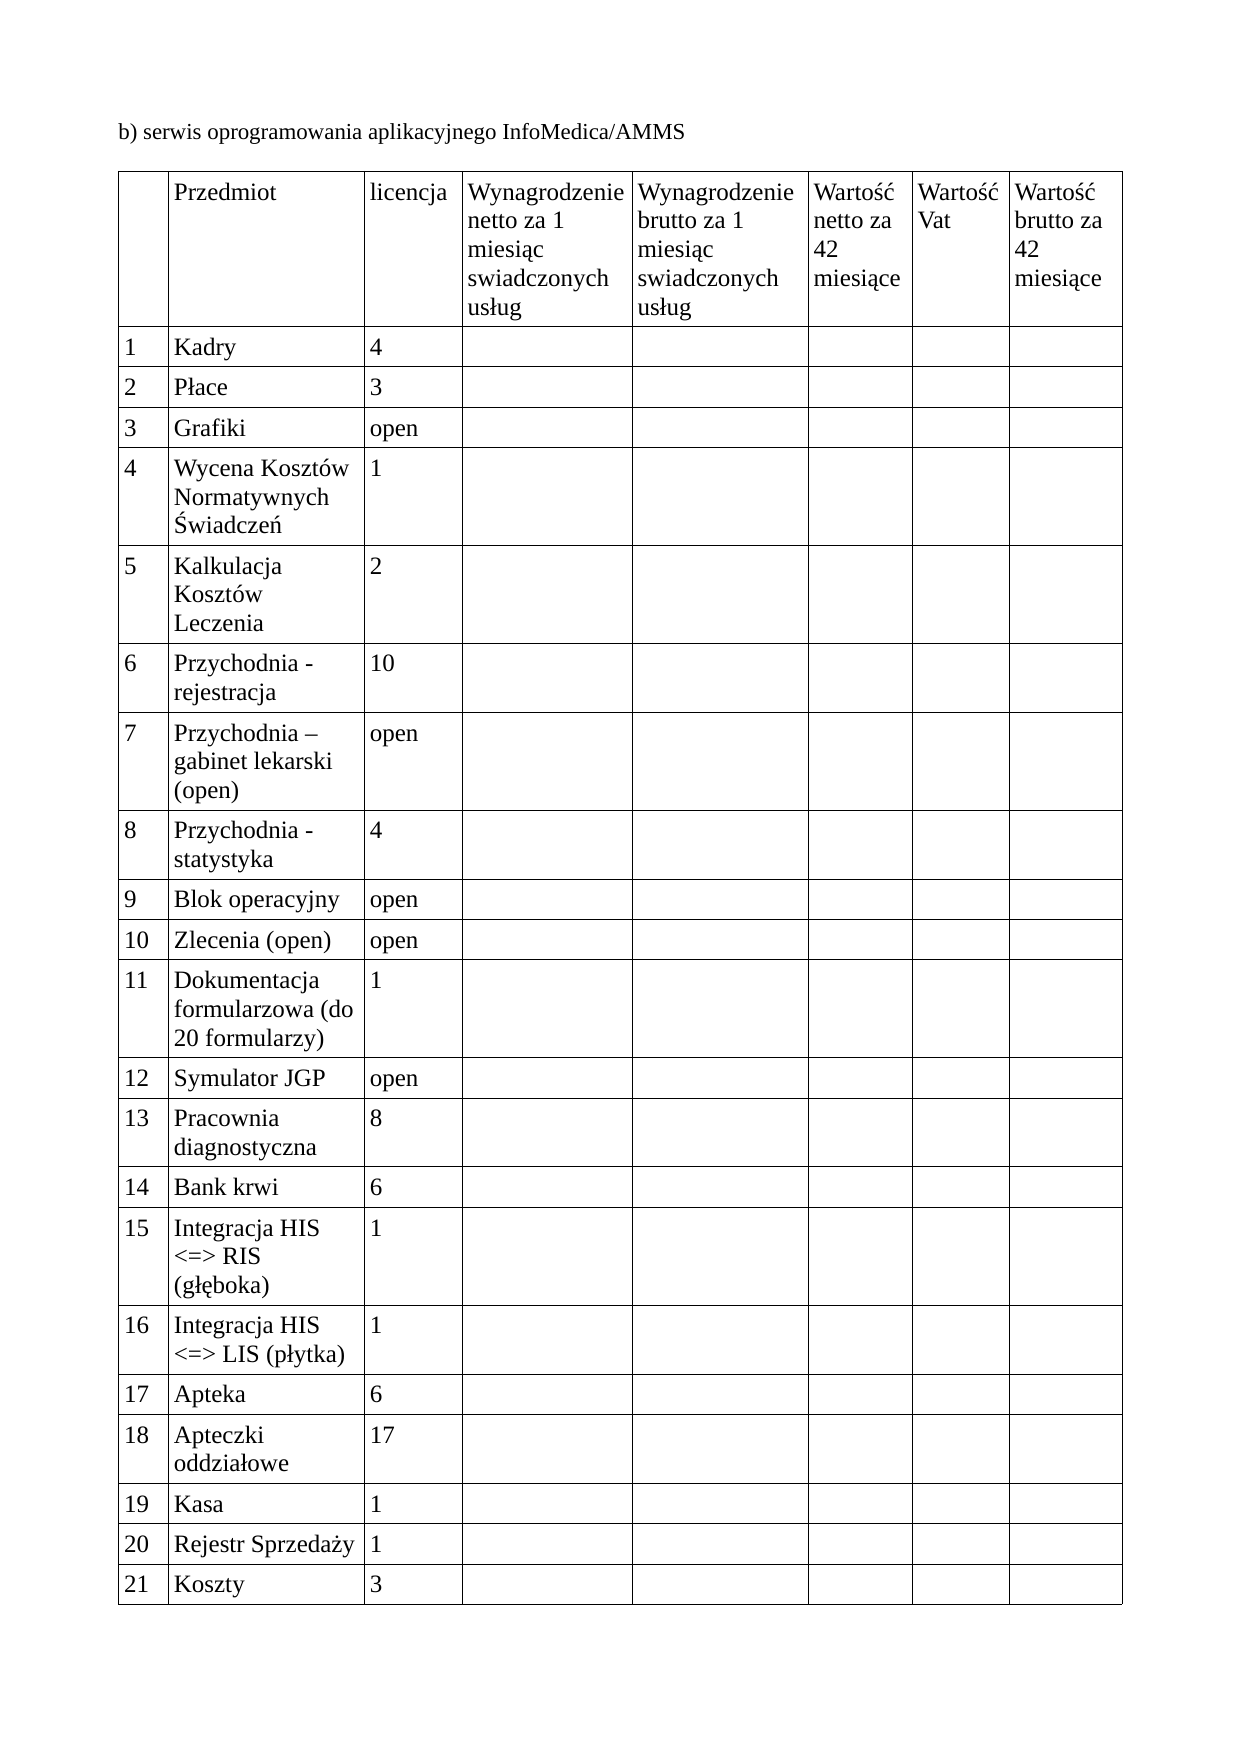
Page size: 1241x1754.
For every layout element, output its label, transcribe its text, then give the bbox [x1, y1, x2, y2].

table_cell [809, 1565, 912, 1604]
table_cell [1010, 546, 1122, 643]
table_cell [463, 1524, 632, 1564]
table_cell Płace [169, 367, 364, 407]
table_cell Kasa [169, 1484, 364, 1523]
table_cell [913, 811, 1009, 879]
table_cell [1010, 1524, 1122, 1564]
table_header Wartość brutto za 42 miesiące [1010, 172, 1122, 326]
table_cell [809, 1208, 912, 1304]
table_cell 6 [365, 1375, 462, 1414]
table_cell 5 [119, 546, 168, 643]
table_cell 10 [365, 644, 462, 712]
table_cell [463, 1099, 632, 1166]
table_cell 1 [365, 1208, 462, 1304]
table_cell 13 [119, 1099, 168, 1166]
table_cell [633, 960, 808, 1057]
table_cell [463, 1306, 632, 1374]
table_cell [463, 408, 632, 447]
table_cell [913, 1524, 1009, 1564]
table_cell [633, 1058, 808, 1097]
table_cell 18 [119, 1415, 168, 1483]
table_cell Apteczki oddziałowe [169, 1415, 364, 1483]
table_cell [1010, 644, 1122, 712]
table_cell [1010, 1099, 1122, 1166]
table_cell [1010, 448, 1122, 545]
table_cell [463, 644, 632, 712]
table_cell [463, 1484, 632, 1523]
table_cell 17 [119, 1375, 168, 1414]
table_cell [913, 448, 1009, 545]
table_cell [913, 1208, 1009, 1304]
table_cell [913, 713, 1009, 809]
table_cell Przychodnia - rejestracja [169, 644, 364, 712]
table_cell [1010, 1058, 1122, 1097]
table_cell [1010, 367, 1122, 407]
table_cell Kalkulacja Kosztów Leczenia [169, 546, 364, 643]
table_cell 10 [119, 920, 168, 959]
table_cell [463, 367, 632, 407]
table_cell [913, 408, 1009, 447]
table_cell Rejestr Sprzedaży [169, 1524, 364, 1564]
table_cell [633, 1484, 808, 1523]
table_cell [809, 811, 912, 879]
table_cell 1 [365, 448, 462, 545]
table_cell [1010, 713, 1122, 809]
table_cell [633, 408, 808, 447]
table_cell Kadry [169, 327, 364, 366]
table_cell 4 [365, 327, 462, 366]
table_cell [809, 408, 912, 447]
table_cell 11 [119, 960, 168, 1057]
table_cell 1 [365, 960, 462, 1057]
table_cell 4 [365, 811, 462, 879]
table_cell [463, 1375, 632, 1414]
table_cell [633, 367, 808, 407]
table_cell [809, 1415, 912, 1483]
table_cell [633, 1565, 808, 1604]
table_cell Zlecenia (open) [169, 920, 364, 959]
table_header Wynagrodzenie brutto za 1 miesiąc swiadczonych usług [633, 172, 808, 326]
table_cell [1010, 1565, 1122, 1604]
table_cell [913, 880, 1009, 919]
table_cell [913, 1099, 1009, 1166]
table_cell [809, 644, 912, 712]
table_cell [809, 713, 912, 809]
table_cell [1010, 880, 1122, 919]
table_cell [913, 644, 1009, 712]
table_cell [809, 1306, 912, 1374]
table_cell [809, 1099, 912, 1166]
table_cell Integracja HIS <=> LIS (płytka) [169, 1306, 364, 1374]
table_cell [463, 811, 632, 879]
table_cell [913, 327, 1009, 366]
table_cell open [365, 713, 462, 809]
table_cell Blok operacyjny [169, 880, 364, 919]
table_cell open [365, 408, 462, 447]
table_cell Bank krwi [169, 1167, 364, 1207]
table_header Wartość Vat [913, 172, 1009, 326]
table_cell [1010, 1208, 1122, 1304]
table_cell [633, 811, 808, 879]
table_cell open [365, 880, 462, 919]
table_cell [913, 1058, 1009, 1097]
table_cell [633, 1375, 808, 1414]
table_cell [463, 880, 632, 919]
table_cell Integracja HIS <=> RIS (głęboka) [169, 1208, 364, 1304]
table_cell Grafiki [169, 408, 364, 447]
table_cell [633, 448, 808, 545]
table_cell 3 [365, 367, 462, 407]
table_cell open [365, 1058, 462, 1097]
table_header Przedmiot [169, 172, 364, 326]
table_cell [1010, 1167, 1122, 1207]
table_cell [809, 960, 912, 1057]
table_cell [1010, 1375, 1122, 1414]
table_cell 3 [119, 408, 168, 447]
table_cell [1010, 327, 1122, 366]
table_cell [463, 1415, 632, 1483]
table_cell [913, 1415, 1009, 1483]
table_cell 6 [119, 644, 168, 712]
table_cell 9 [119, 880, 168, 919]
table_cell 8 [365, 1099, 462, 1166]
table_cell [913, 1565, 1009, 1604]
table_cell 1 [365, 1484, 462, 1523]
table_cell [809, 1524, 912, 1564]
table_cell [633, 920, 808, 959]
table_cell 3 [365, 1565, 462, 1604]
table_cell [809, 546, 912, 643]
table_cell open [365, 920, 462, 959]
table_cell [913, 367, 1009, 407]
table_cell 1 [365, 1524, 462, 1564]
table_cell [913, 920, 1009, 959]
table_cell [809, 920, 912, 959]
table_cell [809, 1058, 912, 1097]
table_cell 21 [119, 1565, 168, 1604]
table_header Wartość netto za 42 miesiące [809, 172, 912, 326]
table_cell 19 [119, 1484, 168, 1523]
table_cell [463, 1058, 632, 1097]
table_cell [913, 960, 1009, 1057]
table_cell 20 [119, 1524, 168, 1564]
table_header [119, 172, 168, 326]
table_cell [463, 920, 632, 959]
table_cell Przychodnia – gabinet lekarski (open) [169, 713, 364, 809]
table_cell [1010, 1484, 1122, 1523]
table_cell [809, 448, 912, 545]
table_cell 4 [119, 448, 168, 545]
table_cell [913, 1306, 1009, 1374]
table_cell Symulator JGP [169, 1058, 364, 1097]
table_header Wynagrodzenie netto za 1 miesiąc swiadczonych usług [463, 172, 632, 326]
table_cell [809, 1484, 912, 1523]
table_cell [463, 546, 632, 643]
table_cell [463, 1167, 632, 1207]
table_cell [463, 713, 632, 809]
table_cell 2 [119, 367, 168, 407]
table_cell 14 [119, 1167, 168, 1207]
table_cell [809, 880, 912, 919]
table_cell [463, 1565, 632, 1604]
table_cell 6 [365, 1167, 462, 1207]
table_cell [633, 1167, 808, 1207]
text b) serwis oprogramowania aplikacyjnego InfoMedica/AMMS [118, 118, 1122, 144]
table_cell 8 [119, 811, 168, 879]
table_cell [913, 1167, 1009, 1207]
table_cell [1010, 811, 1122, 879]
table_cell Wycena Kosztów Normatywnych Świadczeń [169, 448, 364, 545]
table_cell 16 [119, 1306, 168, 1374]
table_cell [633, 327, 808, 366]
table_cell 12 [119, 1058, 168, 1097]
table_cell 15 [119, 1208, 168, 1304]
table_cell 1 [119, 327, 168, 366]
table_cell [1010, 1415, 1122, 1483]
table_cell [633, 1208, 808, 1304]
table_cell [463, 1208, 632, 1304]
table_cell 2 [365, 546, 462, 643]
table_cell [633, 880, 808, 919]
table_cell [809, 1375, 912, 1414]
table_cell [809, 367, 912, 407]
table_cell [633, 546, 808, 643]
table_cell 7 [119, 713, 168, 809]
table_cell [1010, 408, 1122, 447]
table_cell [633, 1306, 808, 1374]
table_cell Koszty [169, 1565, 364, 1604]
table_cell Apteka [169, 1375, 364, 1414]
table_cell [463, 448, 632, 545]
table_cell 17 [365, 1415, 462, 1483]
table_cell [633, 1524, 808, 1564]
table_cell [913, 546, 1009, 643]
table_cell Przychodnia - statystyka [169, 811, 364, 879]
table_cell [913, 1484, 1009, 1523]
table_cell Pracownia diagnostyczna [169, 1099, 364, 1166]
table_cell 1 [365, 1306, 462, 1374]
table_cell [809, 327, 912, 366]
table_cell [633, 1415, 808, 1483]
table_cell [463, 327, 632, 366]
table_cell [633, 644, 808, 712]
table_cell [1010, 960, 1122, 1057]
table_cell [913, 1375, 1009, 1414]
table_cell Dokumentacja formularzowa (do 20 formularzy) [169, 960, 364, 1057]
table_cell [809, 1167, 912, 1207]
table_cell [1010, 920, 1122, 959]
table_cell [633, 713, 808, 809]
table_cell [1010, 1306, 1122, 1374]
table_header licencja [365, 172, 462, 326]
table_cell [463, 960, 632, 1057]
table_cell [633, 1099, 808, 1166]
